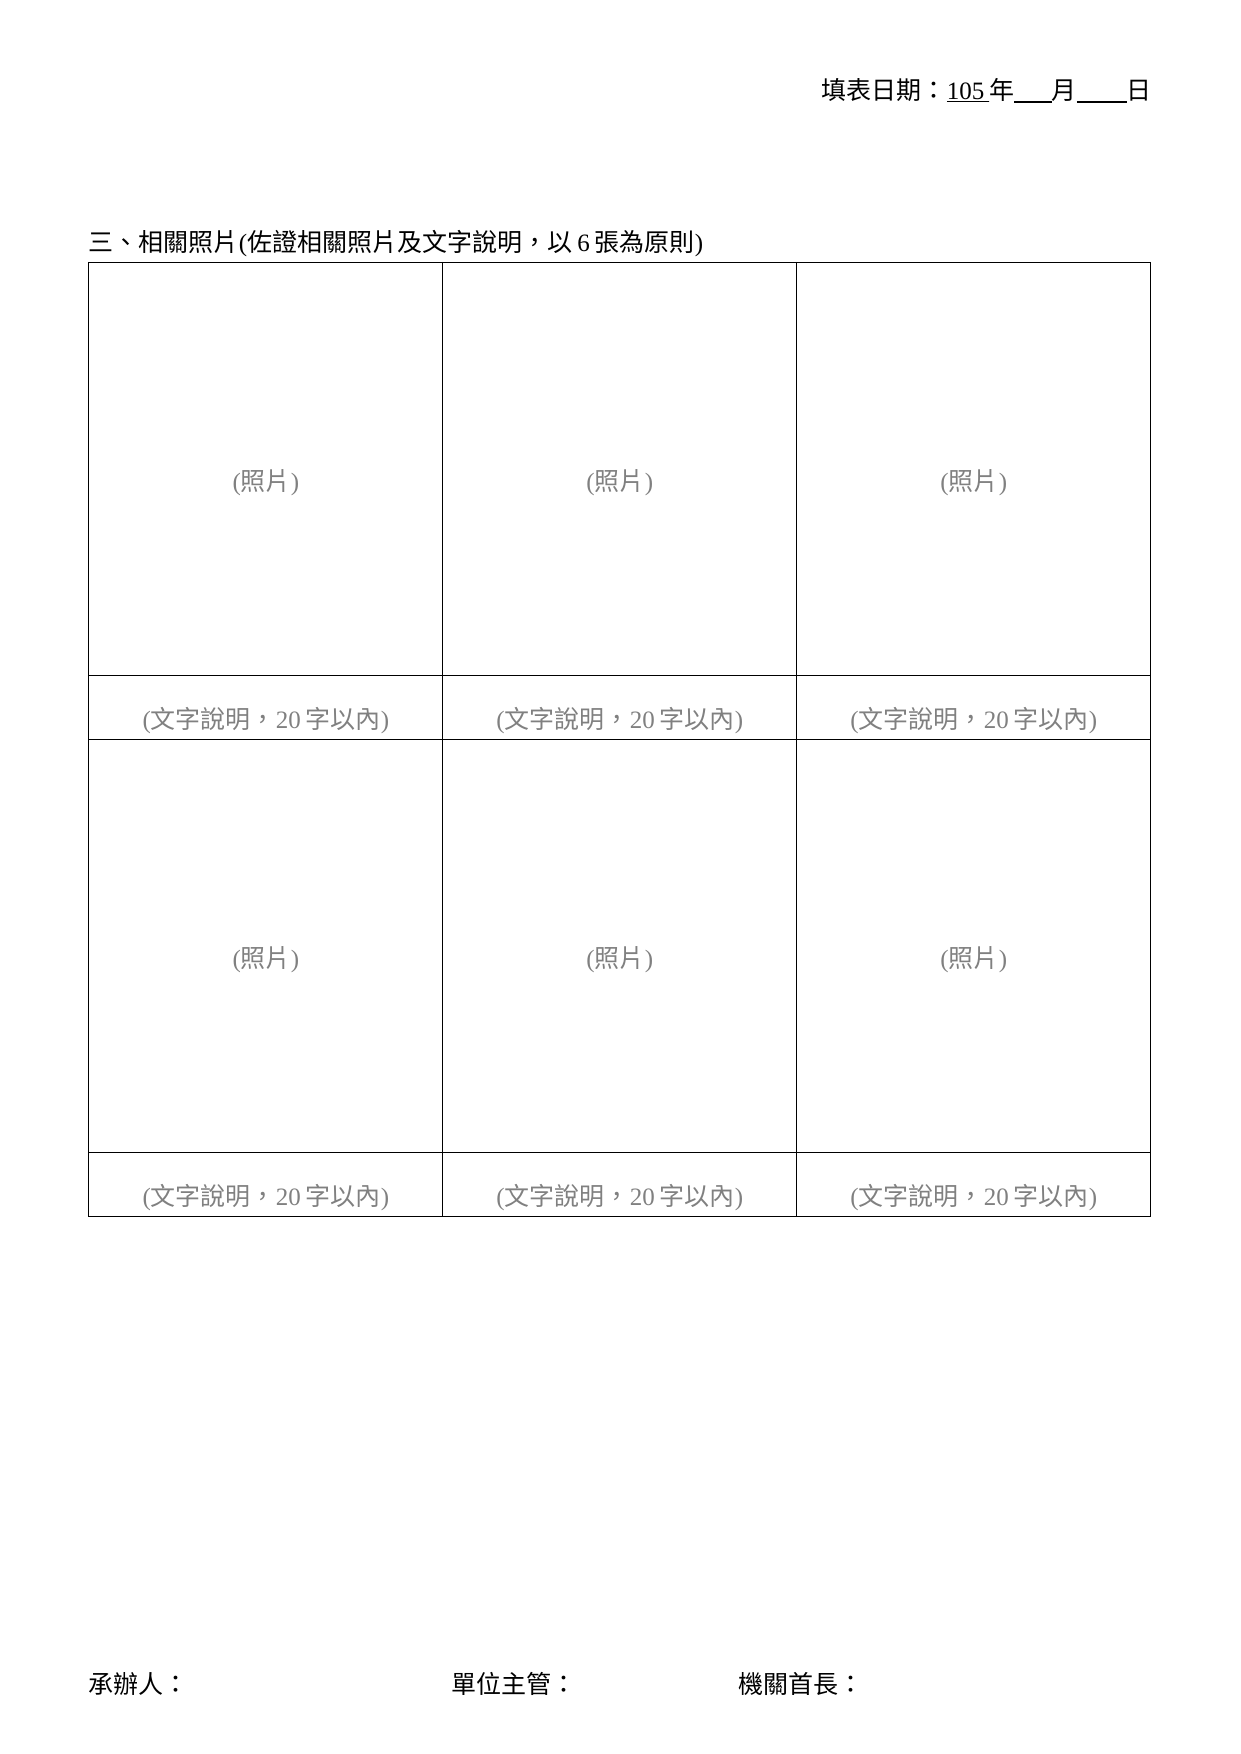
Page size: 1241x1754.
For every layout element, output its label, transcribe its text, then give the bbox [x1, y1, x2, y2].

table_cell (照片) [89, 740, 442, 1152]
table_cell (文字說明，20字以內) [443, 1153, 796, 1216]
table_cell (文字說明，20字以內) [89, 676, 442, 739]
table_cell (照片) [797, 740, 1150, 1152]
table_cell (文字說明，20字以內) [797, 1153, 1150, 1216]
table_header (照片) [797, 263, 1150, 675]
table_header (照片) [443, 263, 796, 675]
text 三、相關照片(佐證相關照片及文字說明，以6張為原則) [89, 199, 1152, 262]
table_cell (文字說明，20字以內) [89, 1153, 442, 1216]
table_cell (文字說明，20字以內) [797, 676, 1150, 739]
table_header (照片) [89, 263, 442, 675]
table_cell (文字說明，20字以內) [443, 676, 796, 739]
table_cell (照片) [443, 740, 796, 1152]
